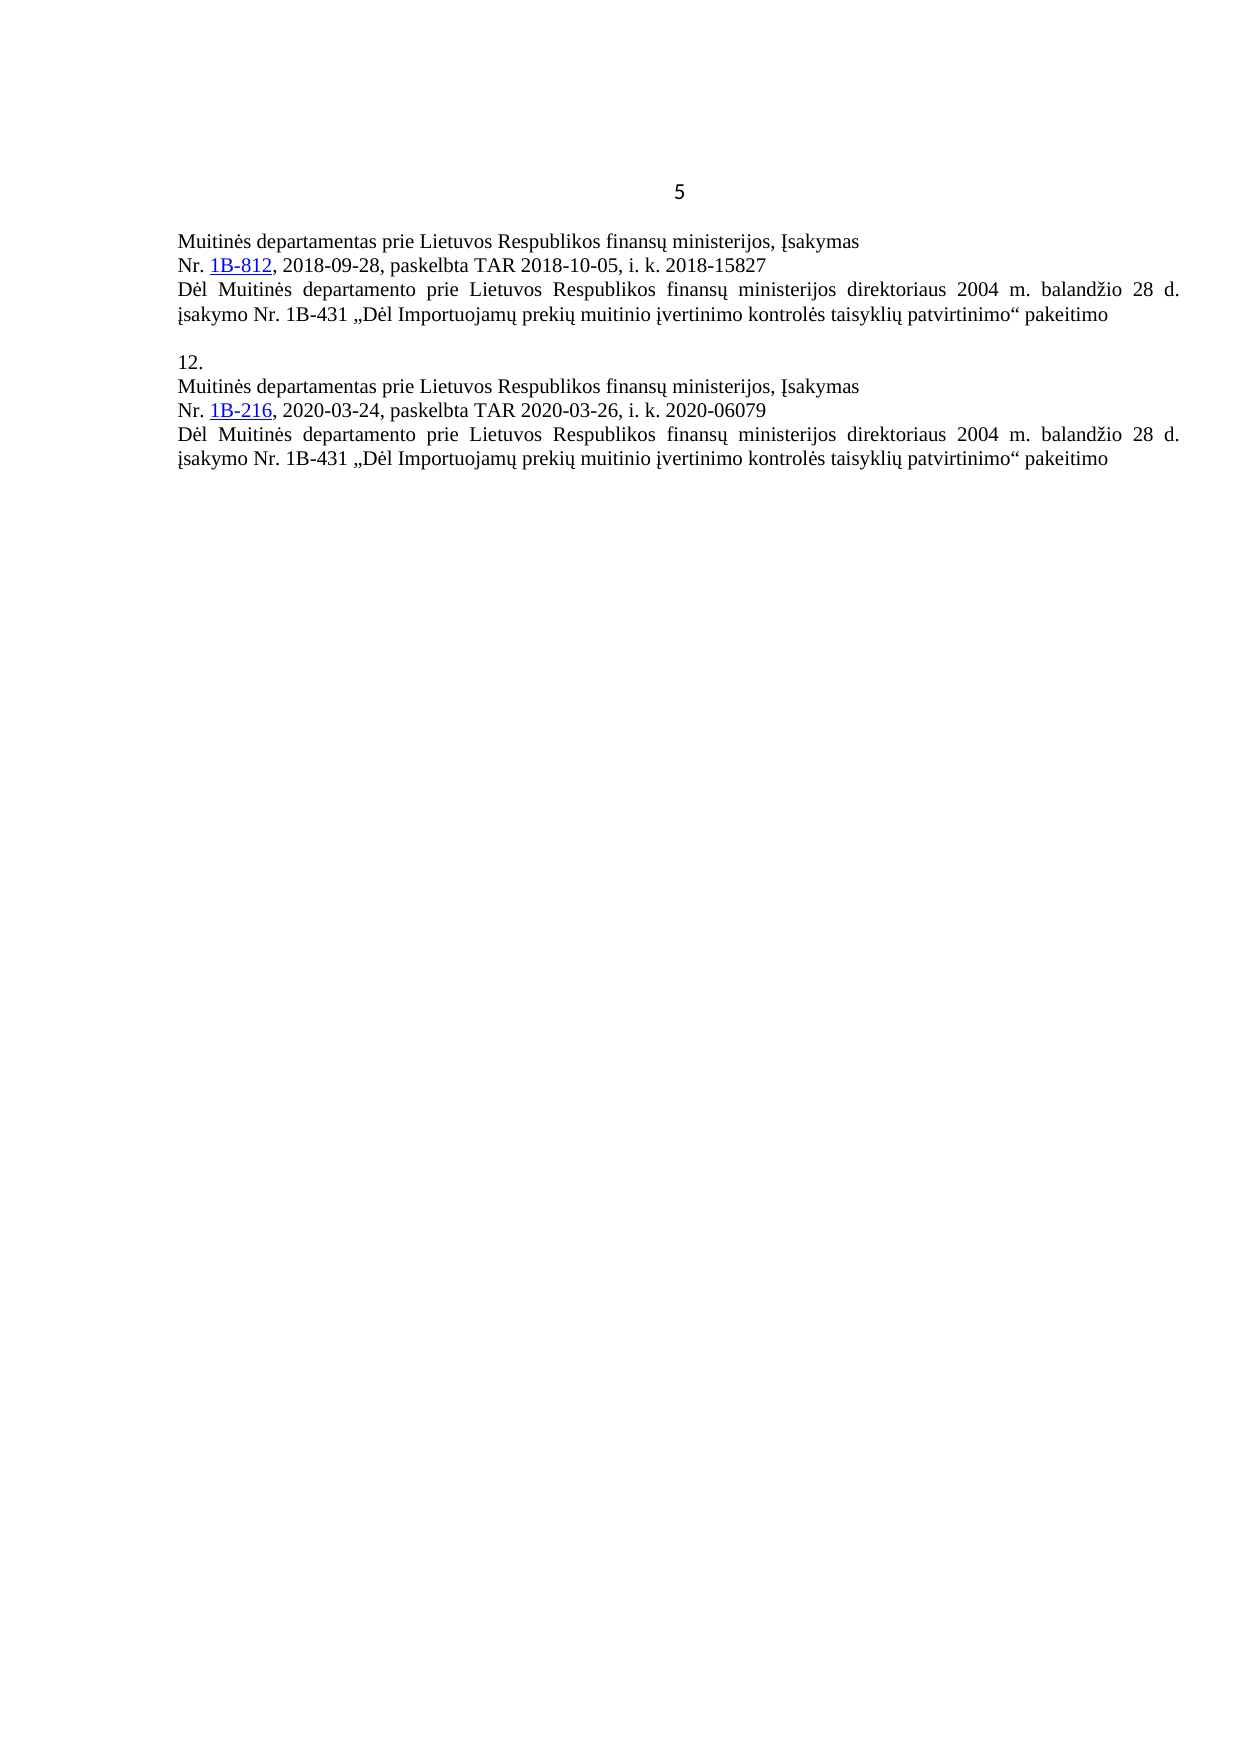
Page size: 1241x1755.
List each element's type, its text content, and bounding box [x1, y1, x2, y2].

text Dėl Muitinės departamento prie Lietuvos Respublikos finansų ministerijos direktoriaus 2004 m. balandžio 28 d. įsakymo Nr. 1B-431 „Dėl Importuojamų prekių muitinio įvertinimo kontrolės taisyklių patvirtinimo“ pakeitimo [177, 277, 1181, 326]
text Nr. 1B-216, 2020-03-24, paskelbta TAR 2020-03-26, i. k. 2020-06079 [177, 398, 1181, 422]
text 12. [177, 349, 1181, 374]
text Dėl Muitinės departamento prie Lietuvos Respublikos finansų ministerijos direktoriaus 2004 m. balandžio 28 d. įsakymo Nr. 1B-431 „Dėl Importuojamų prekių muitinio įvertinimo kontrolės taisyklių patvirtinimo“ pakeitimo [177, 422, 1181, 470]
text Muitinės departamentas prie Lietuvos Respublikos finansų ministerijos, Įsakymas [177, 374, 1181, 398]
text Nr. 1B-812, 2018-09-28, paskelbta TAR 2018-10-05, i. k. 2018-15827 [177, 253, 1181, 277]
text Muitinės departamentas prie Lietuvos Respublikos finansų ministerijos, Įsakymas [177, 229, 1181, 253]
